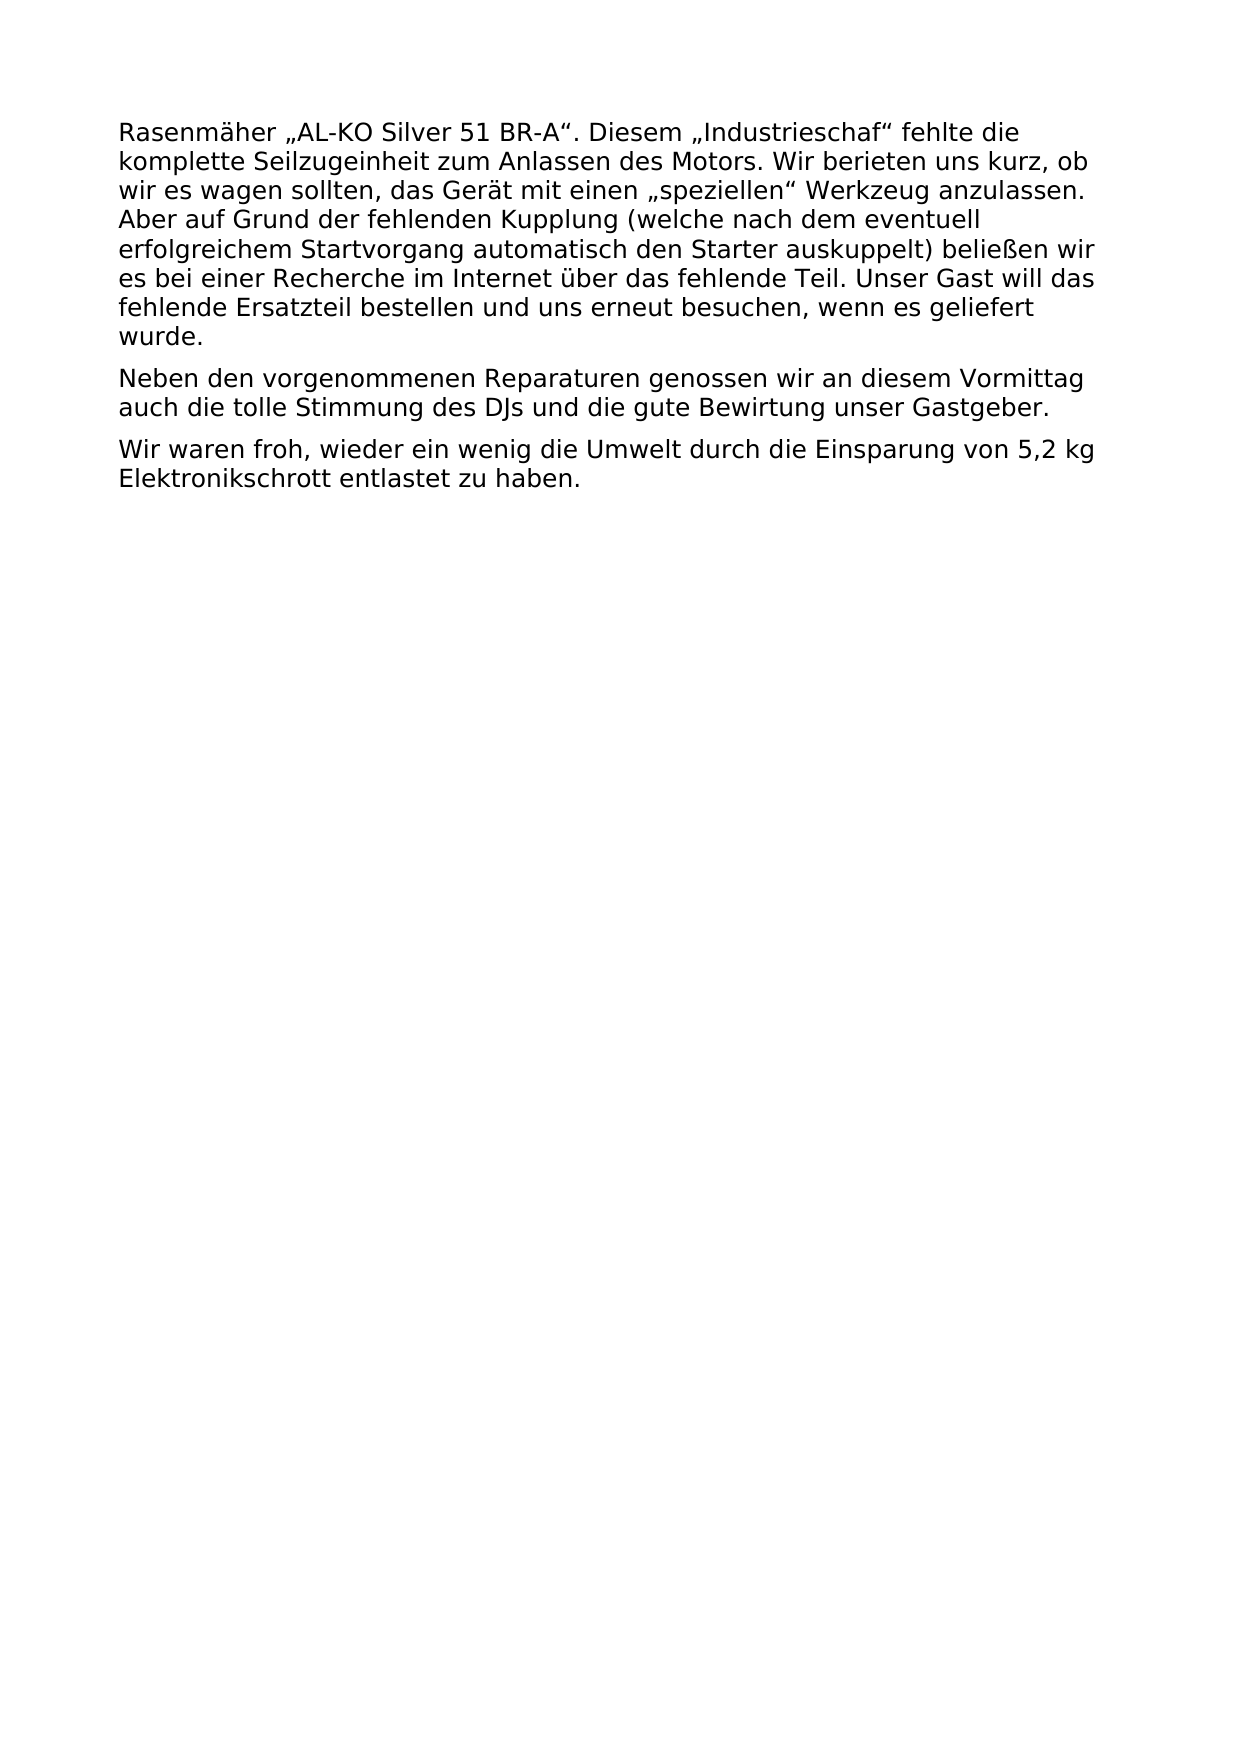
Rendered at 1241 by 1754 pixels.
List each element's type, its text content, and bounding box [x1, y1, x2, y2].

text Wir waren froh, wieder ein wenig die Umwelt durch die Einsparung von 5,2 kg Elektronikschrott entlastet zu haben. [118, 435, 1122, 493]
text Rasenmäher „AL-KO Silver 51 BR-A“. Diesem „Industrieschaf“ fehlte die komplette Seilzugeinheit zum Anlassen des Motors. Wir berieten uns kurz, ob wir es wagen sollten, das Gerät mit einen „speziellen“ Werkzeug anzulassen. Aber auf Grund der fehlenden Kupplung (welche nach dem eventuell erfolgreichem Startvorgang automatisch den Starter auskuppelt) beließen wir es bei einer Recherche im Internet über das fehlende Teil. Unser Gast will das fehlende Ersatzteil bestellen und uns erneut besuchen, wenn es geliefert wurde. [118, 118, 1122, 351]
text Neben den vorgenommenen Reparaturen genossen wir an diesem Vormittag auch die tolle Stimmung des DJs und die gute Bewirtung unser Gastgeber. [118, 364, 1122, 422]
